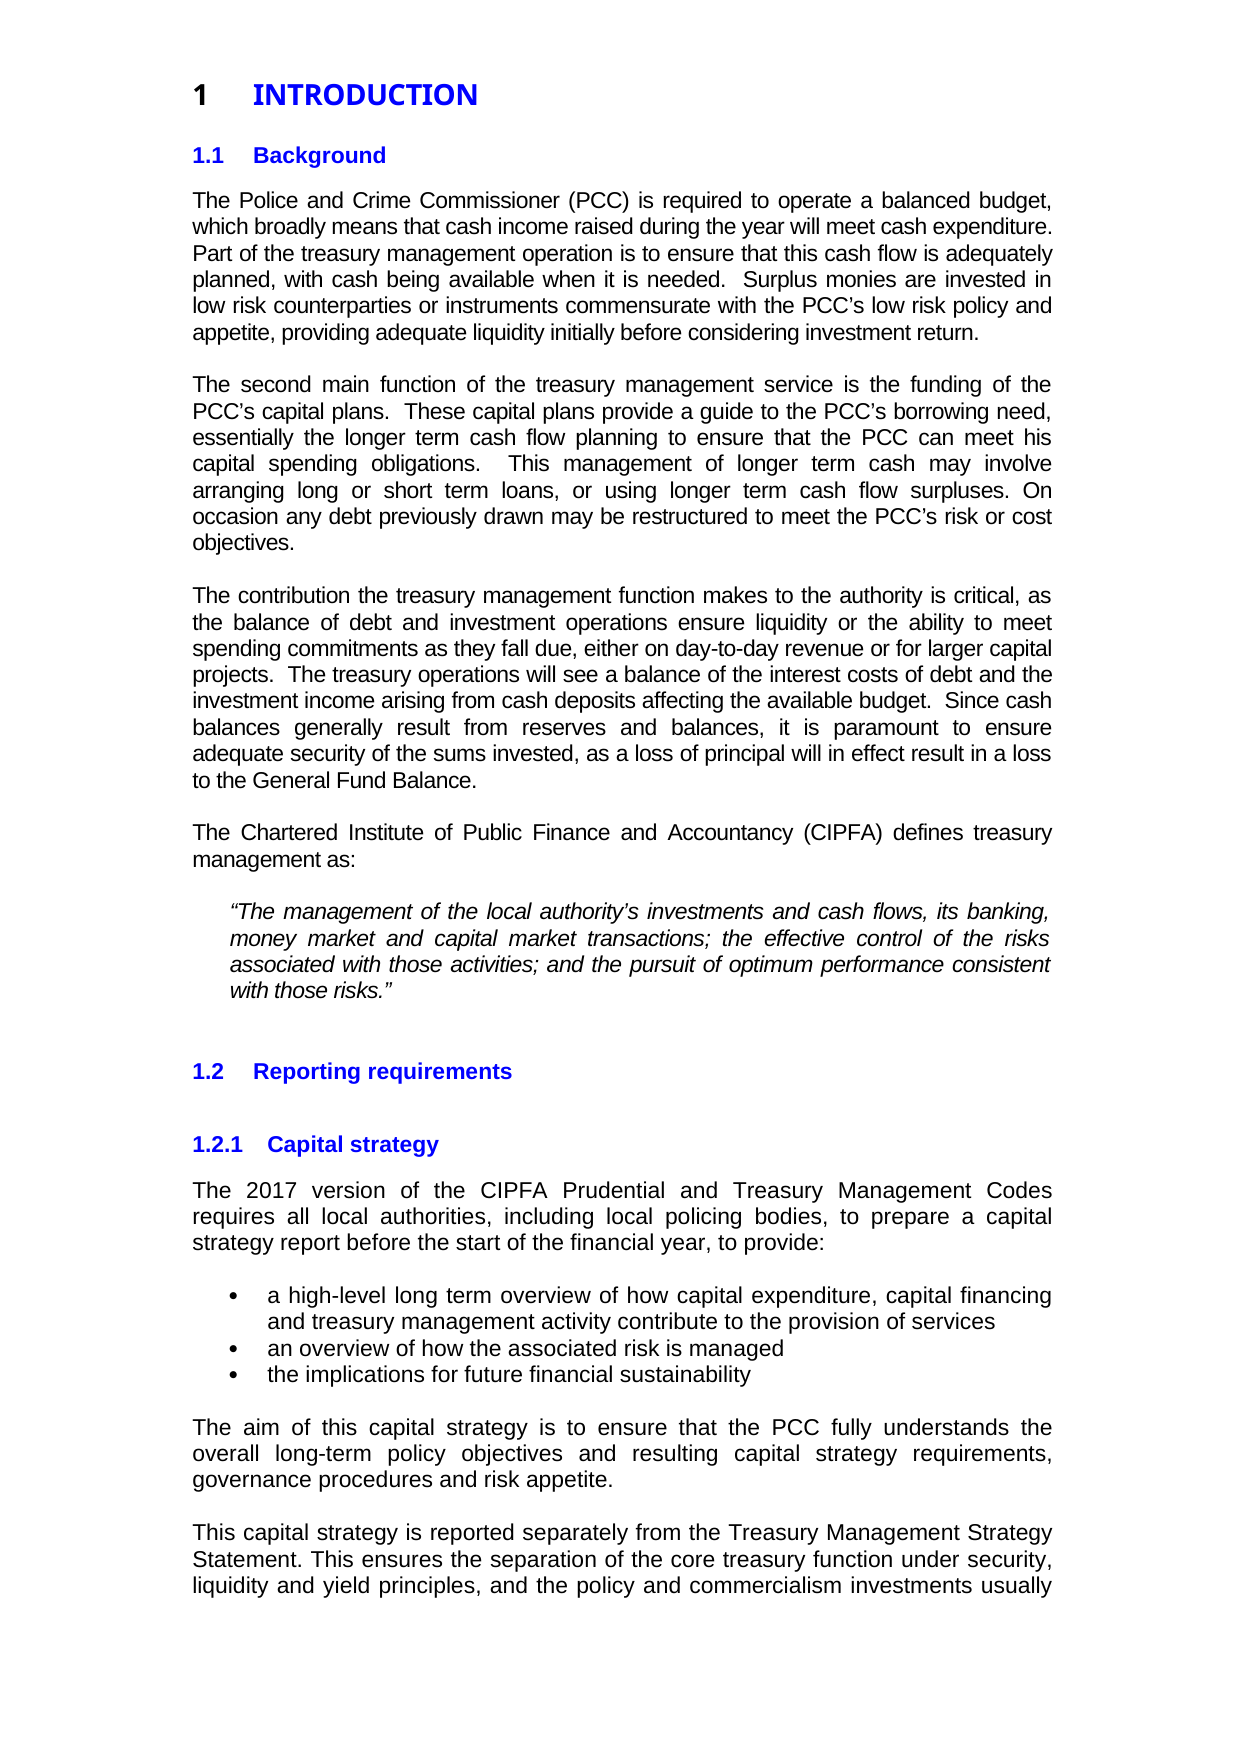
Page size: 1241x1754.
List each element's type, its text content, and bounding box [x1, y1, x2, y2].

text The second main function of the treasury management service is the funding of the PCC’s capital plans. These capital plans provide a guide to the PCC’s borrowing need, essentially the longer term cash flow planning to ensure that the PCC can meet his capital spending obligations. This management of longer term cash may involve arranging long or short term loans, or using longer term cash flow surpluses. On occasion any debt previously drawn may be restructured to meet the PCC’s risk or cost objectives. [192, 371, 1053, 556]
text “The management of the local authority’s investments and cash flows, its banking, money market and capital market transactions; the effective control of the risks associated with those activities; and the pursuit of optimum performance consistent with those risks.” [229, 872, 1053, 1004]
text The Police and Crime Commissioner (PCC) is required to operate a balanced budget, which broadly means that cash income raised during the year will meet cash expenditure. Part of the treasury management operation is to ensure that this cash flow is adequately planned, with cash being available when it is needed. Surplus monies are invested in low risk counterparties or instruments commensurate with the PCC’s low risk policy and appetite, providing adequate liquidity initially before considering investment return. [192, 187, 1053, 345]
list an overview of how the associated risk is managed [229, 1335, 1053, 1361]
text This capital strategy is reported separately from the Treasury Management Strategy Statement. This ensures the separation of the core treasury function under security, liquidity and yield principles, and the policy and commercialism investments usually [192, 1519, 1053, 1598]
text The contribution the treasury management function makes to the authority is critical, as the balance of debt and investment operations ensure liquidity or the ability to meet spending commitments as they fall due, either on day-to-day revenue or for larger capital projects. The treasury operations will see a balance of the interest costs of debt and the investment income arising from cash deposits affecting the available budget. Since cash balances generally result from reserves and balances, it is paramount to ensure adequate security of the sums invested, as a loss of principal will in effect result in a loss to the General Fund Balance. [192, 582, 1053, 793]
text The Chartered Institute of Public Finance and Accountancy (CIPFA) defines treasury management as: [192, 819, 1053, 872]
list Capital strategy [192, 1131, 1053, 1158]
list Background [192, 142, 1053, 168]
text The 2017 version of the CIPFA Prudential and Treasury Management Codes requires all local authorities, including local policing bodies, to prepare a capital strategy report before the start of the financial year, to provide: [192, 1177, 1053, 1256]
list a high-level long term overview of how capital expenditure, capital financing and treasury management activity contribute to the provision of services [229, 1282, 1053, 1335]
text The aim of this capital strategy is to ensure that the PCC fully understands the overall long-term policy objectives and resulting capital strategy requirements, governance procedures and risk appetite. [192, 1414, 1053, 1493]
list the implications for future financial sustainability [229, 1361, 1053, 1387]
subtitle INTRODUCTION [192, 74, 1053, 113]
list Reporting requirements [192, 1058, 1053, 1084]
